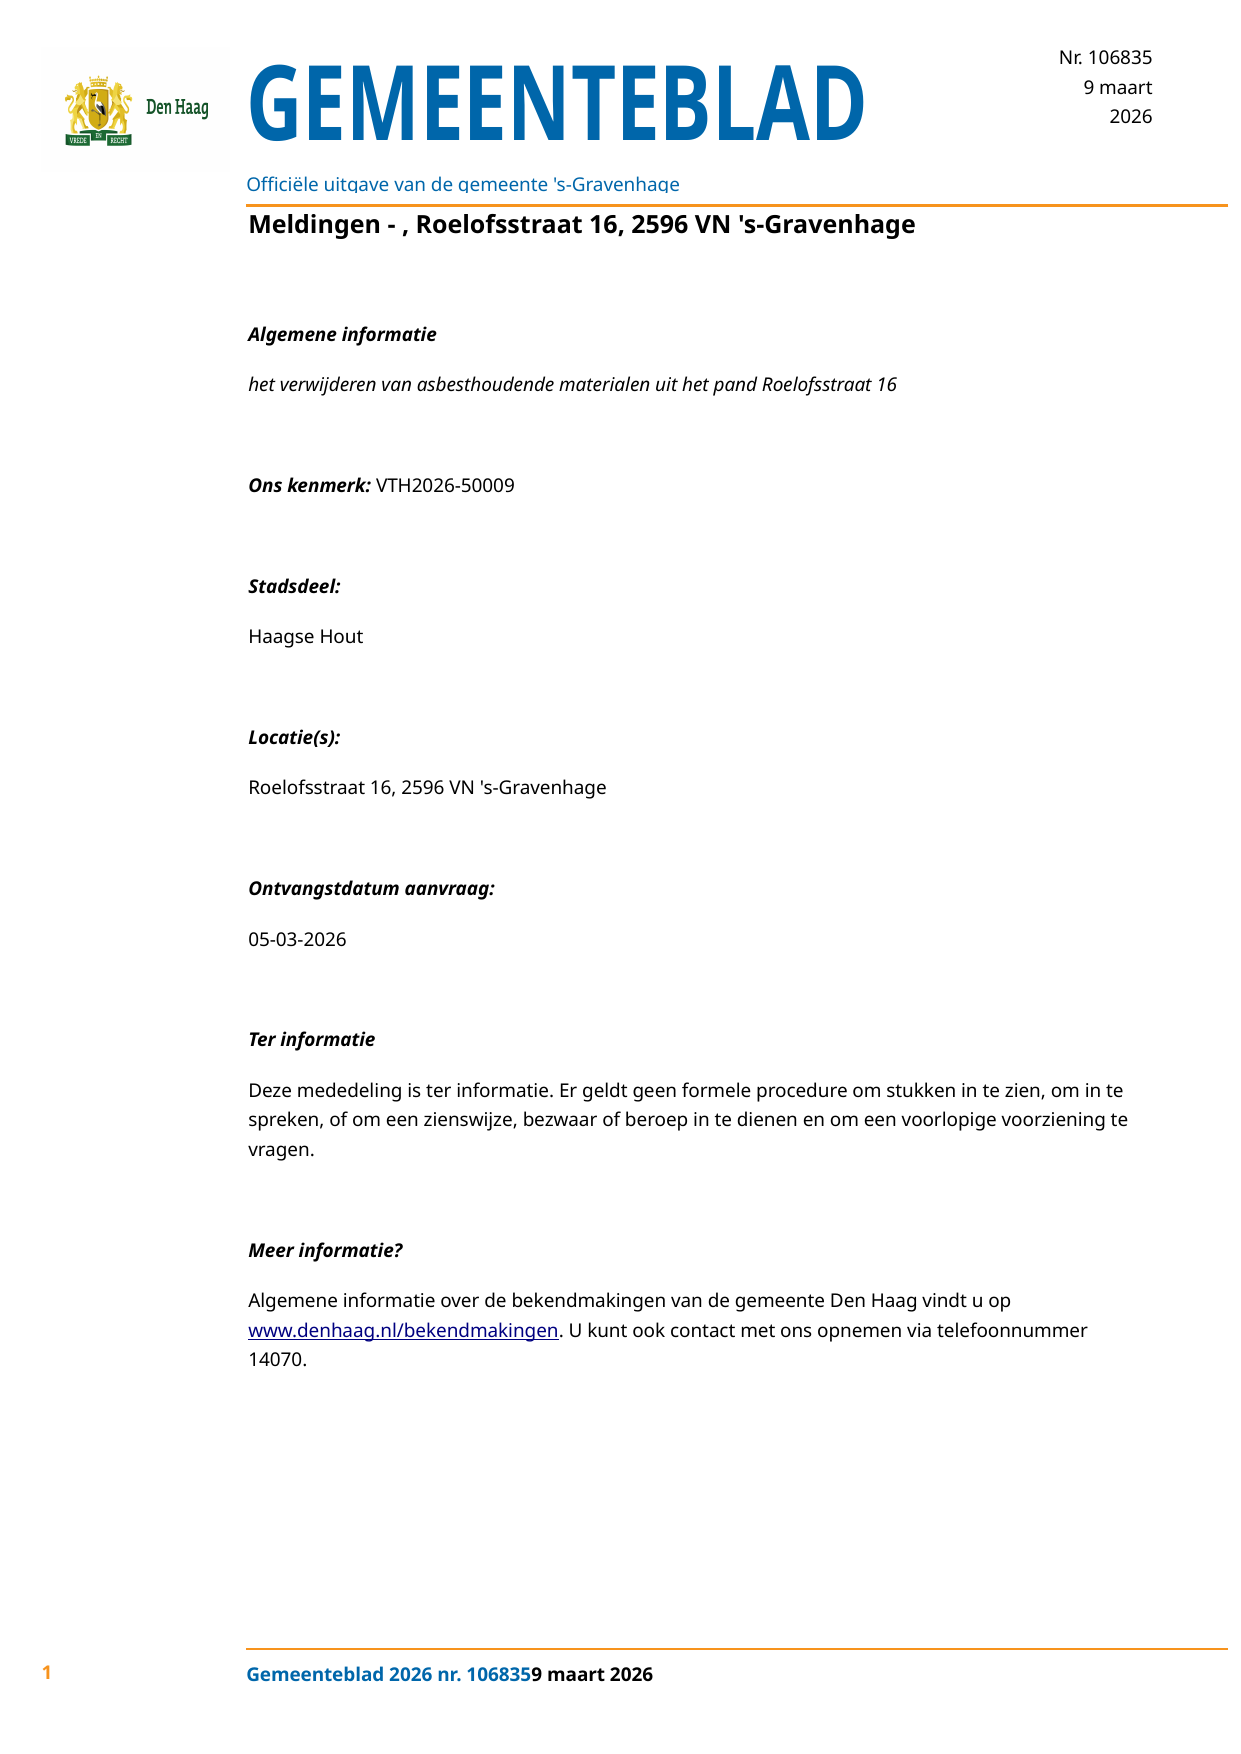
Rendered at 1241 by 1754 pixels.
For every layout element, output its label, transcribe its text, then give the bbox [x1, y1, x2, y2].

text Ter informatie [248, 1027, 1152, 1052]
text Ons kenmerk: VTH2026-50009 [248, 472, 1152, 498]
text Stadsdeel: [248, 573, 1152, 598]
text Haagse Hout [248, 623, 1152, 649]
text Algemene informatie over de bekendmakingen van de gemeente Den Haag vindt u op www.denhaag.nl/bekendmakingen. U kunt ook contact met ons opnemen via telefoonnummer 14070. [248, 1287, 1152, 1372]
text Locatie(s): [248, 724, 1152, 750]
text Meldingen - , Roelofsstraat 16, 2596 VN 's-Gravenhage [248, 207, 1152, 241]
picture [41, 47, 231, 172]
text Roelofsstraat 16, 2596 VN 's-Gravenhage [248, 774, 1152, 800]
text 05-03-2026 [248, 926, 1152, 951]
text Ontvangstdatum aanvraag: [248, 875, 1152, 901]
text Algemene informatie [248, 321, 1152, 346]
text Meer informatie? [248, 1237, 1152, 1263]
text het verwijderen van asbesthoudende materialen uit het pand Roelofsstraat 16 [248, 371, 1152, 397]
text Deze mededeling is ter informatie. Er geldt geen formele procedure om stukken in te zien, om in te spreken, of om een zienswijze, bezwaar of beroep in te dienen en om een voorlopige voorziening te vragen. [248, 1077, 1152, 1162]
